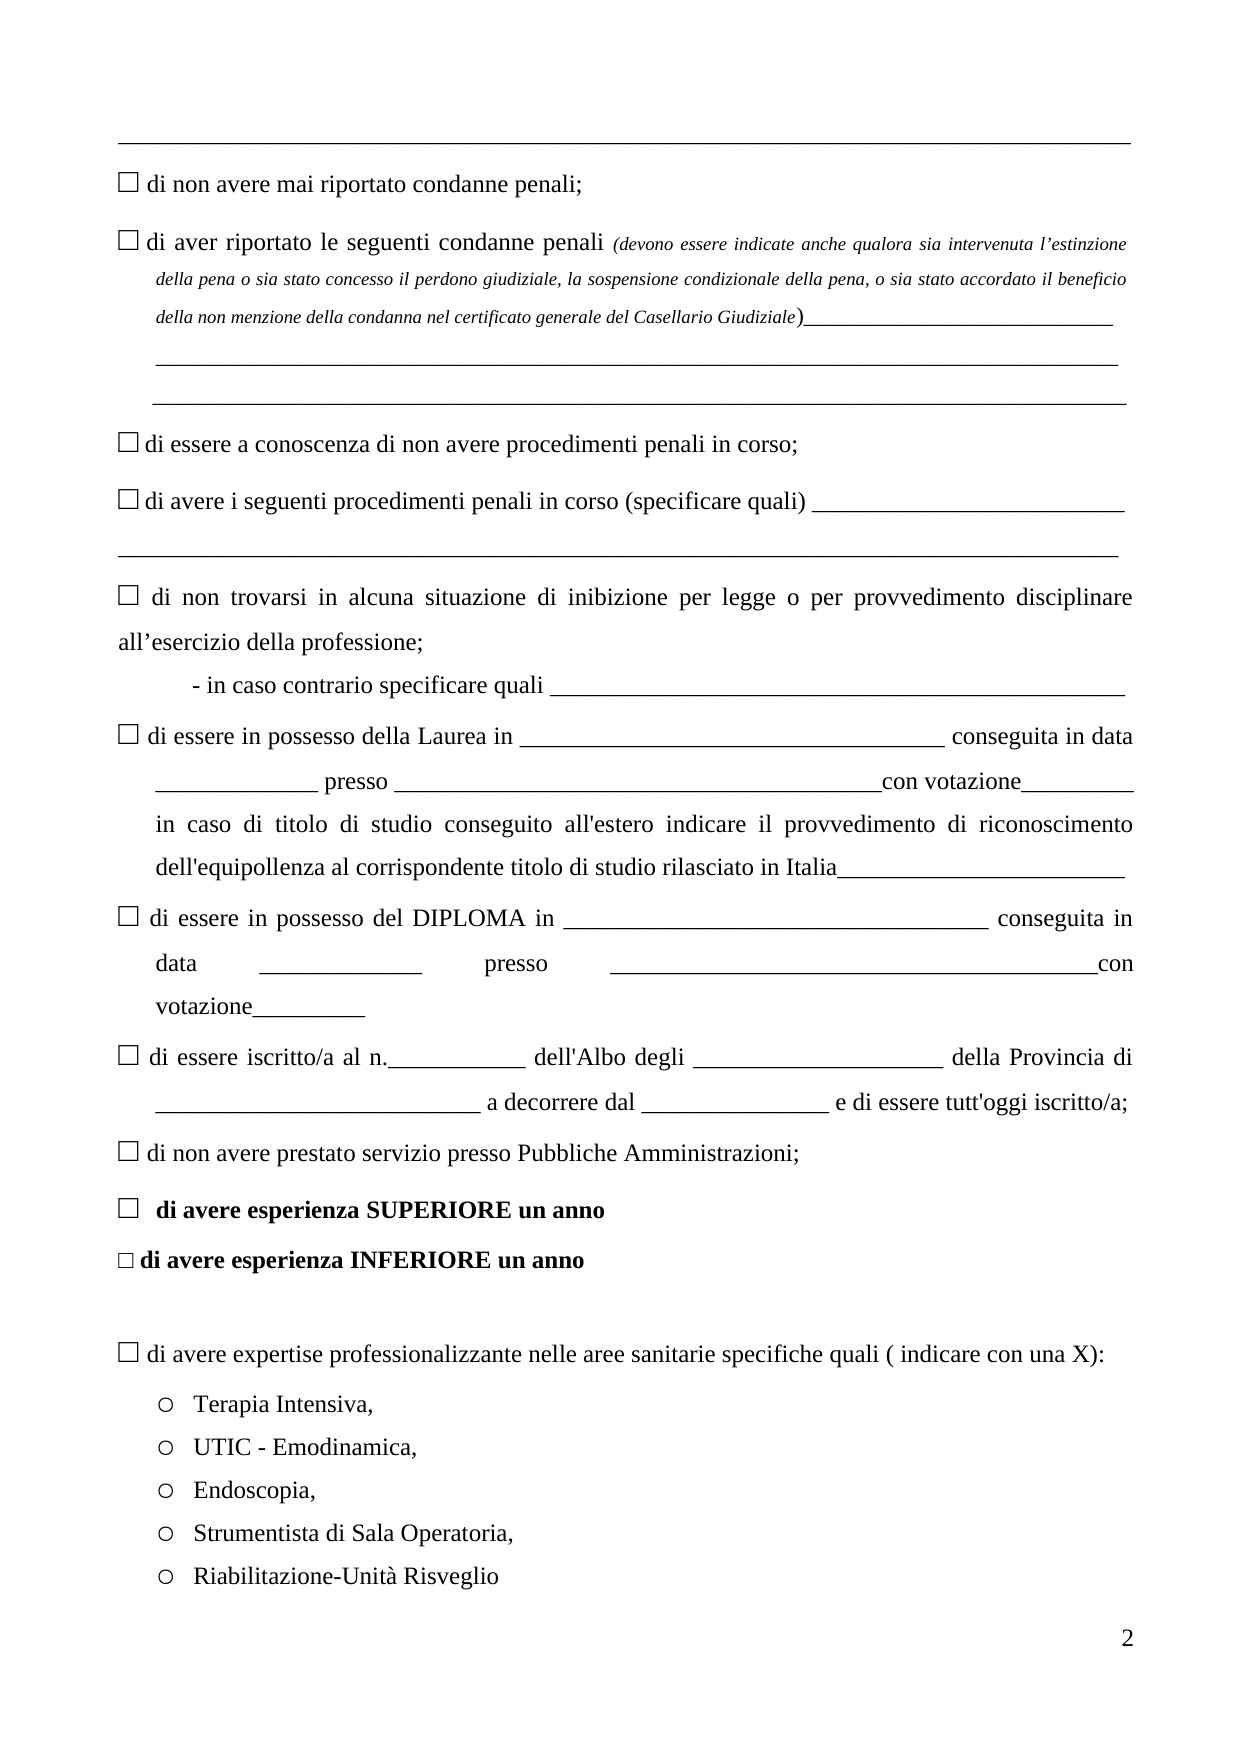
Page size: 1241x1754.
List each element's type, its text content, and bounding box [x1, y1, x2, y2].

text □ di avere expertise professionalizzante nelle aree sanitarie specifiche quali ( indicare con una X): [118, 1331, 1142, 1370]
text □ di avere esperienza INFERIORE un anno [118, 1245, 1142, 1274]
list Strumentista di Sala Operatoria, [156, 1518, 1134, 1547]
text □ di avere esperienza SUPERIORE un anno [118, 1188, 1142, 1226]
list Riabilitazione-Unità Risveglio [156, 1561, 1134, 1590]
text _____________________________________________________________________________________ [118, 381, 1128, 408]
text □ di non avere prestato servizio presso Pubbliche Amministrazioni; [118, 1130, 1142, 1168]
text □ di non avere mai riportato condanne penali; [118, 161, 1128, 199]
text □ di essere iscritto/a al n.___________ dell'Albo degli ____________________ della Provincia di __________________________ a decorrere dal _______________ e di essere tutt'oggi iscritto/a; [118, 1034, 1134, 1116]
text □ di avere i seguenti procedimenti penali in corso (specificare quali) _________________________ ________________________________________________________________________________ [118, 478, 1128, 560]
text _________________________________________________________________________________ [118, 118, 1134, 147]
text □ di essere a conoscenza di non avere procedimenti penali in corso; [118, 421, 1128, 459]
text □ di aver riportato le seguenti condanne penali (devono essere indicate anche qualora sia intervenuta l’estinzione della pena o sia stato concesso il perdono giudiziale, la sospensione condizionale della pena, o sia stato accordato il beneficio della non menzione della condanna nel certificato generale del Casellario Giudiziale)___________________________ [118, 219, 1128, 329]
text in caso di titolo di studio conseguito all'estero indicare il provvedimento di riconoscimento dell'equipollenza al corrispondente titolo di studio rilasciato in Italia_______________________ [118, 809, 1134, 881]
text □ di essere in possesso della Laurea in __________________________________ conseguita in data _____________ presso _______________________________________con votazione_________ [118, 713, 1134, 795]
list Endoscopia, [156, 1475, 1134, 1504]
list Terapia Intensiva, [156, 1389, 1134, 1418]
list UTIC - Emodinamica, [156, 1432, 1134, 1461]
text □ di non trovarsi in alcuna situazione di inibizione per legge o per provvedimento disciplinare all’esercizio della professione; [118, 574, 1134, 656]
text □ di essere in possesso del DIPLOMA in __________________________________ conseguita in data _____________ presso _______________________________________con votazione_________ [118, 895, 1134, 1020]
text - in caso contrario specificare quali ______________________________________________ [118, 670, 1134, 699]
text ____________________________________________________________________________________ [118, 342, 1134, 368]
